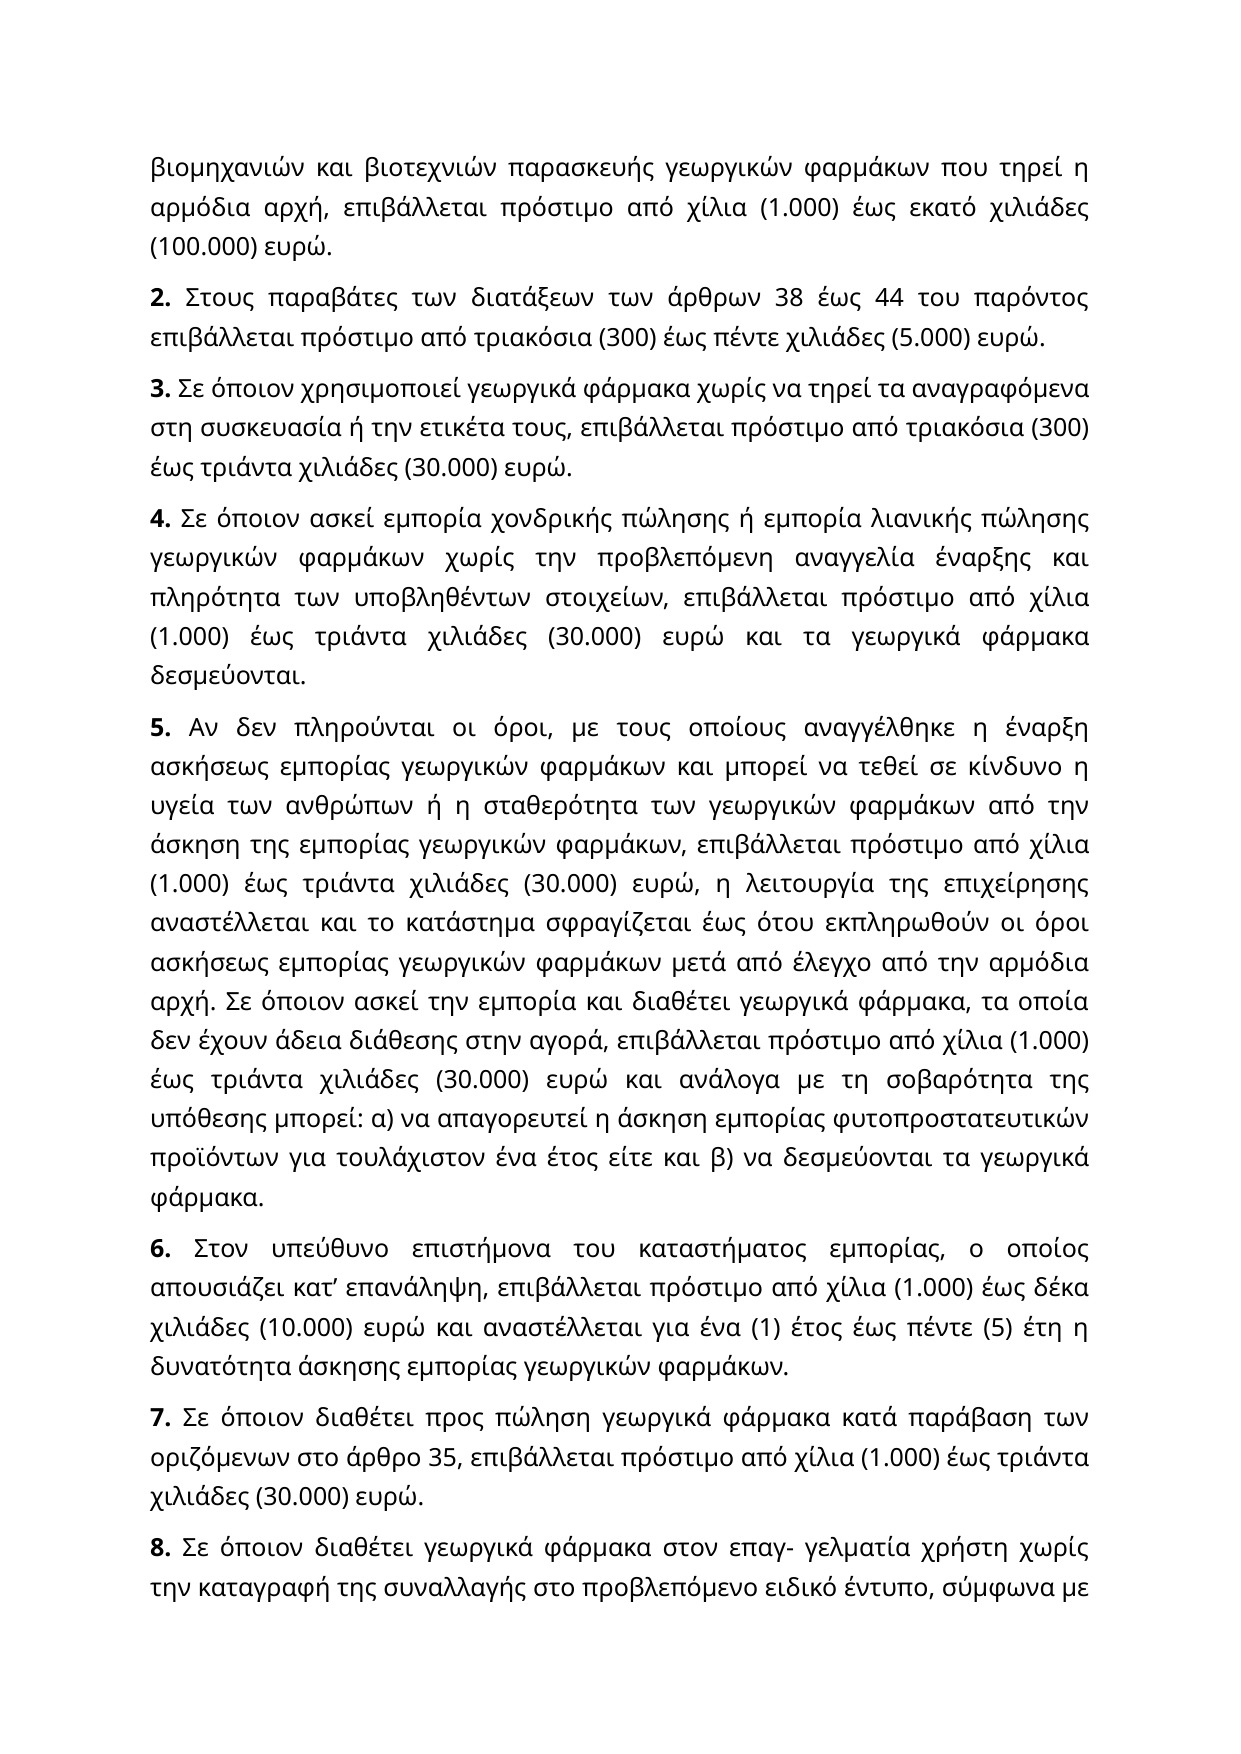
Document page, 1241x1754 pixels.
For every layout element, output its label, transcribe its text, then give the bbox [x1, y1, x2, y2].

text 5. Αν δεν πληρούνται οι όροι, με τους οποίους αναγγέλθηκε η έναρξη ασκήσεως εμπορίας γεωργικών φαρμάκων και μπορεί να τεθεί σε κίνδυνο η υγεία των ανθρώπων ή η σταθερότητα των γεωργικών φαρμάκων από την άσκηση της εμπορίας γεωργικών φαρμάκων, επιβάλλεται πρόστιμο από χίλια (1.000) έως τριάντα χιλιάδες (30.000) ευρώ, η λειτουργία της επιχείρησης αναστέλλεται και το κατάστημα σφραγίζεται έως ότου εκπληρωθούν οι όροι ασκήσεως εμπορίας γεωργικών φαρμάκων μετά από έλεγχο από την αρμόδια αρχή. Σε όποιον ασκεί την εμπορία και διαθέτει γεωργικά φάρμακα, τα οποία δεν έχουν άδεια διάθεσης στην αγορά, επιβάλλεται πρόστιμο από χίλια (1.000) έως τριάντα χιλιάδες (30.000) ευρώ και ανάλογα με τη σοβαρότητα της υπόθεσης μπορεί: α) να απαγορευτεί η άσκηση εμπορίας φυτοπροστατευτικών προϊόντων για τουλάχιστον ένα έτος είτε και β) να δεσμεύονται τα γεωργικά φάρμακα. [150, 709, 1090, 1213]
text 3. Σε όποιον χρησιμοποιεί γεωργικά φάρμακα χωρίς να τηρεί τα αναγραφόμενα στη συσκευασία ή την ετικέτα τους, επιβάλλεται πρόστιμο από τριακόσια (300) έως τριάντα χιλιάδες (30.000) ευρώ. [150, 371, 1090, 483]
text 8. Σε όποιον διαθέτει γεωργικά φάρμακα στον επαγ- γελματία χρήστη χωρίς την καταγραφή της συναλλαγής στο προβλεπόμενο ειδικό έντυπο, σύμφωνα με [150, 1530, 1090, 1603]
text 7. Σε όποιον διαθέτει προς πώληση γεωργικά φάρμακα κατά παράβαση των οριζόμενων στο άρθρο 35, επιβάλλεται πρόστιμο από χίλια (1.000) έως τριάντα χιλιάδες (30.000) ευρώ. [150, 1400, 1090, 1512]
text βιομηχανιών και βιοτεχνιών παρασκευής γεωργικών φαρμάκων που τηρεί η αρμόδια αρχή, επιβάλλεται πρόστιμο από χίλια (1.000) έως εκατό χιλιάδες (100.000) ευρώ. [150, 150, 1090, 262]
text 2. Στους παραβάτες των διατάξεων των άρθρων 38 έως 44 του παρόντος επιβάλλεται πρόστιμο από τριακόσια (300) έως πέντε χιλιάδες (5.000) ευρώ. [150, 280, 1090, 353]
text 4. Σε όποιον ασκεί εμπορία χονδρικής πώλησης ή εμπορία λιανικής πώλησης γεωργικών φαρμάκων χωρίς την προβλεπόμενη αναγγελία έναρξης και πληρότητα των υποβληθέντων στοιχείων, επιβάλλεται πρόστιμο από χίλια (1.000) έως τριάντα χιλιάδες (30.000) ευρώ και τα γεωργικά φάρμακα δεσμεύονται. [150, 501, 1090, 692]
text 6. Στον υπεύθυνο επιστήμονα του καταστήματος εμπορίας, ο οποίος απουσιάζει κατ’ επανάληψη, επιβάλλεται πρόστιμο από χίλια (1.000) έως δέκα χιλιάδες (10.000) ευρώ και αναστέλλεται για ένα (1) έτος έως πέντε (5) έτη η δυνατότητα άσκησης εμπορίας γεωργικών φαρμάκων. [150, 1231, 1090, 1382]
